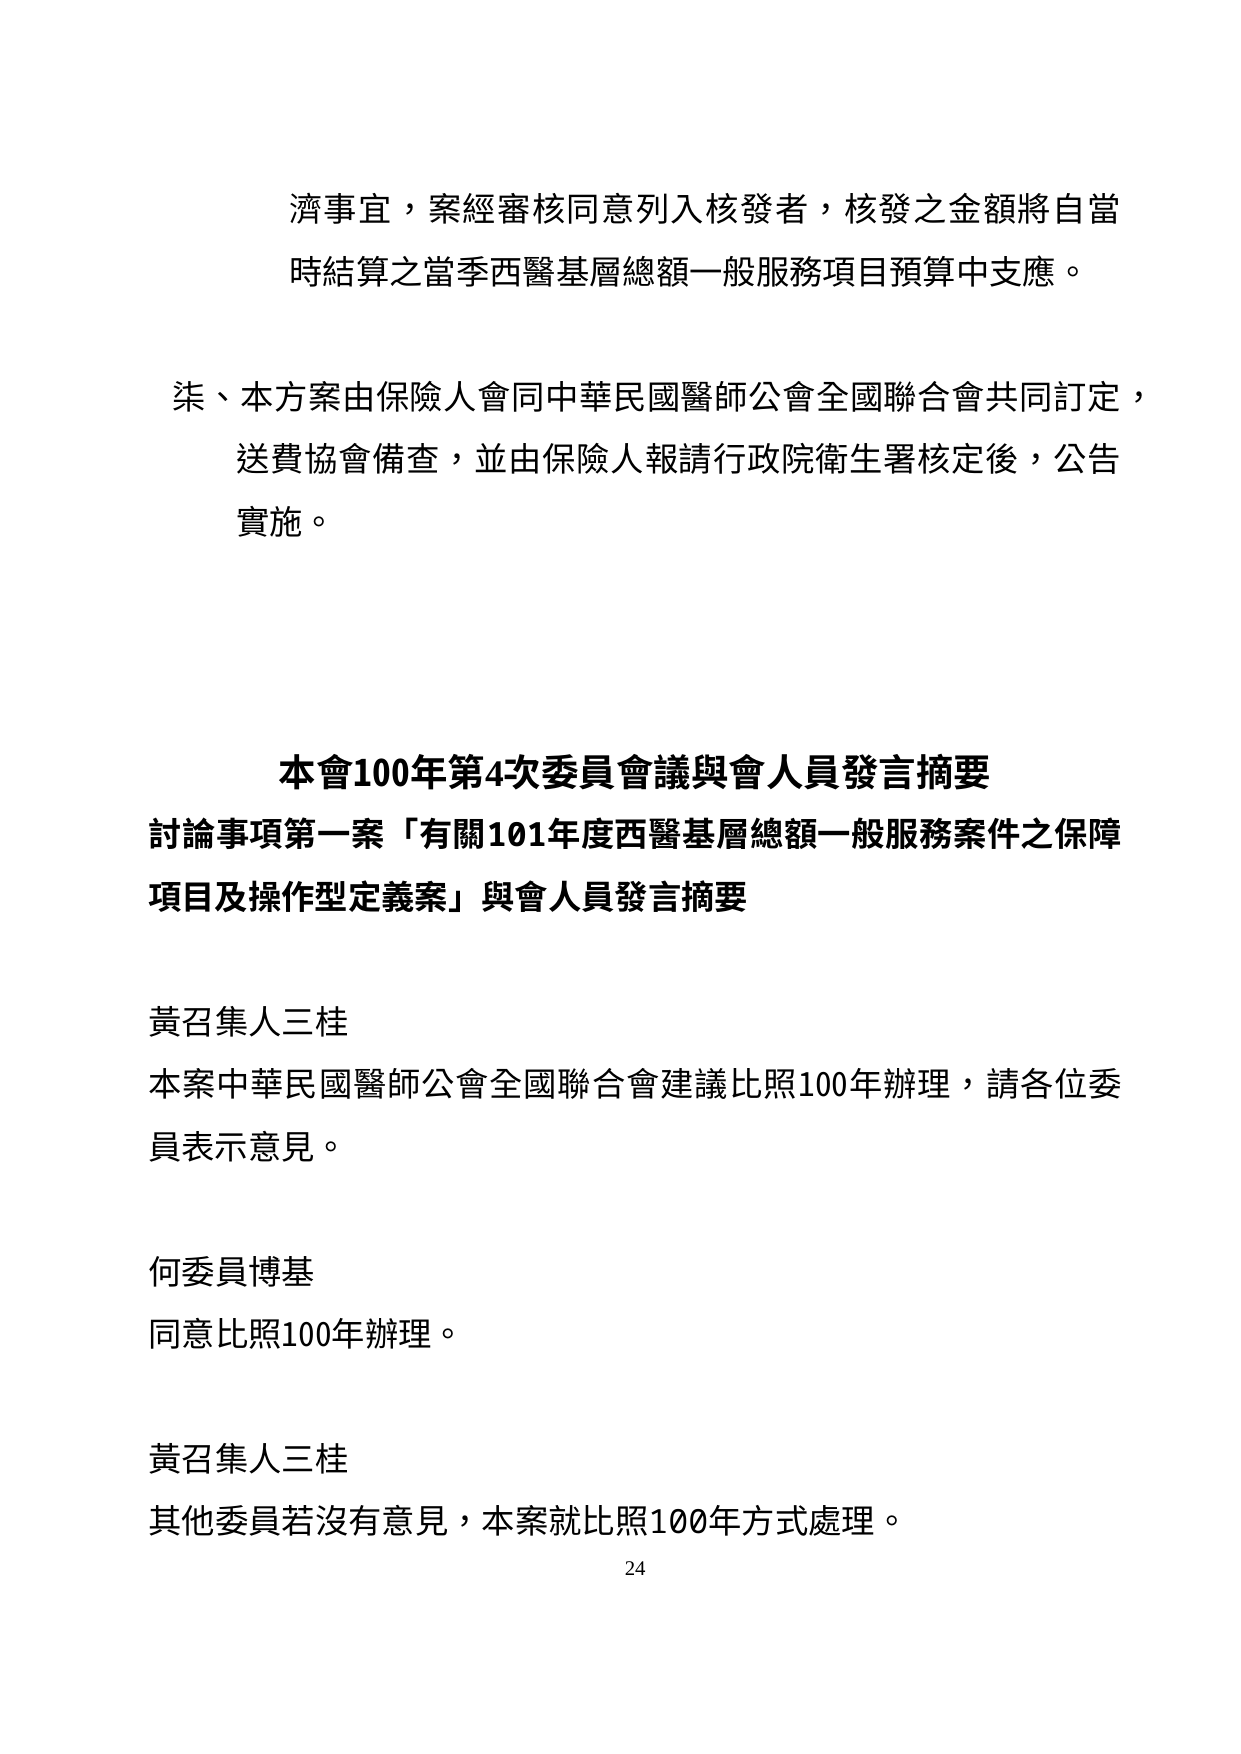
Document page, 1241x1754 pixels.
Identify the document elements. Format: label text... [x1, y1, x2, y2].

subtitle 本會100年第4次委員會議與會人員發言摘要 [148, 728, 1122, 790]
text 討論事項第一案「有關101年度西醫基層總額一般服務案件之保障項目及操作型定義案」與會人員發言摘要 [148, 790, 1122, 915]
text 同意比照100年辦理。 [148, 1290, 1122, 1353]
text 本案中華民國醫師公會全國聯合會建議比照100年辦理，請各位委員表示意見。 [148, 1040, 1122, 1165]
text 黃召集人三桂 [148, 978, 1122, 1040]
text 何委員博基 [148, 1228, 1122, 1290]
text 其他委員若沒有意見，本案就比照100年方式處理。 [148, 1478, 1122, 1540]
text 黃召集人三桂 [148, 1415, 1122, 1478]
text 柒、本方案由保險人會同中華民國醫師公會全國聯合會共同訂定，送費協會備查，並由保險人報請行政院衛生署核定後，公告實施。 [173, 353, 1122, 540]
list 濟事宜，案經審核同意列入核發者，核發之金額將自當時結算之當季西醫基層總額一般服務項目預算中支應。 [214, 165, 1122, 290]
